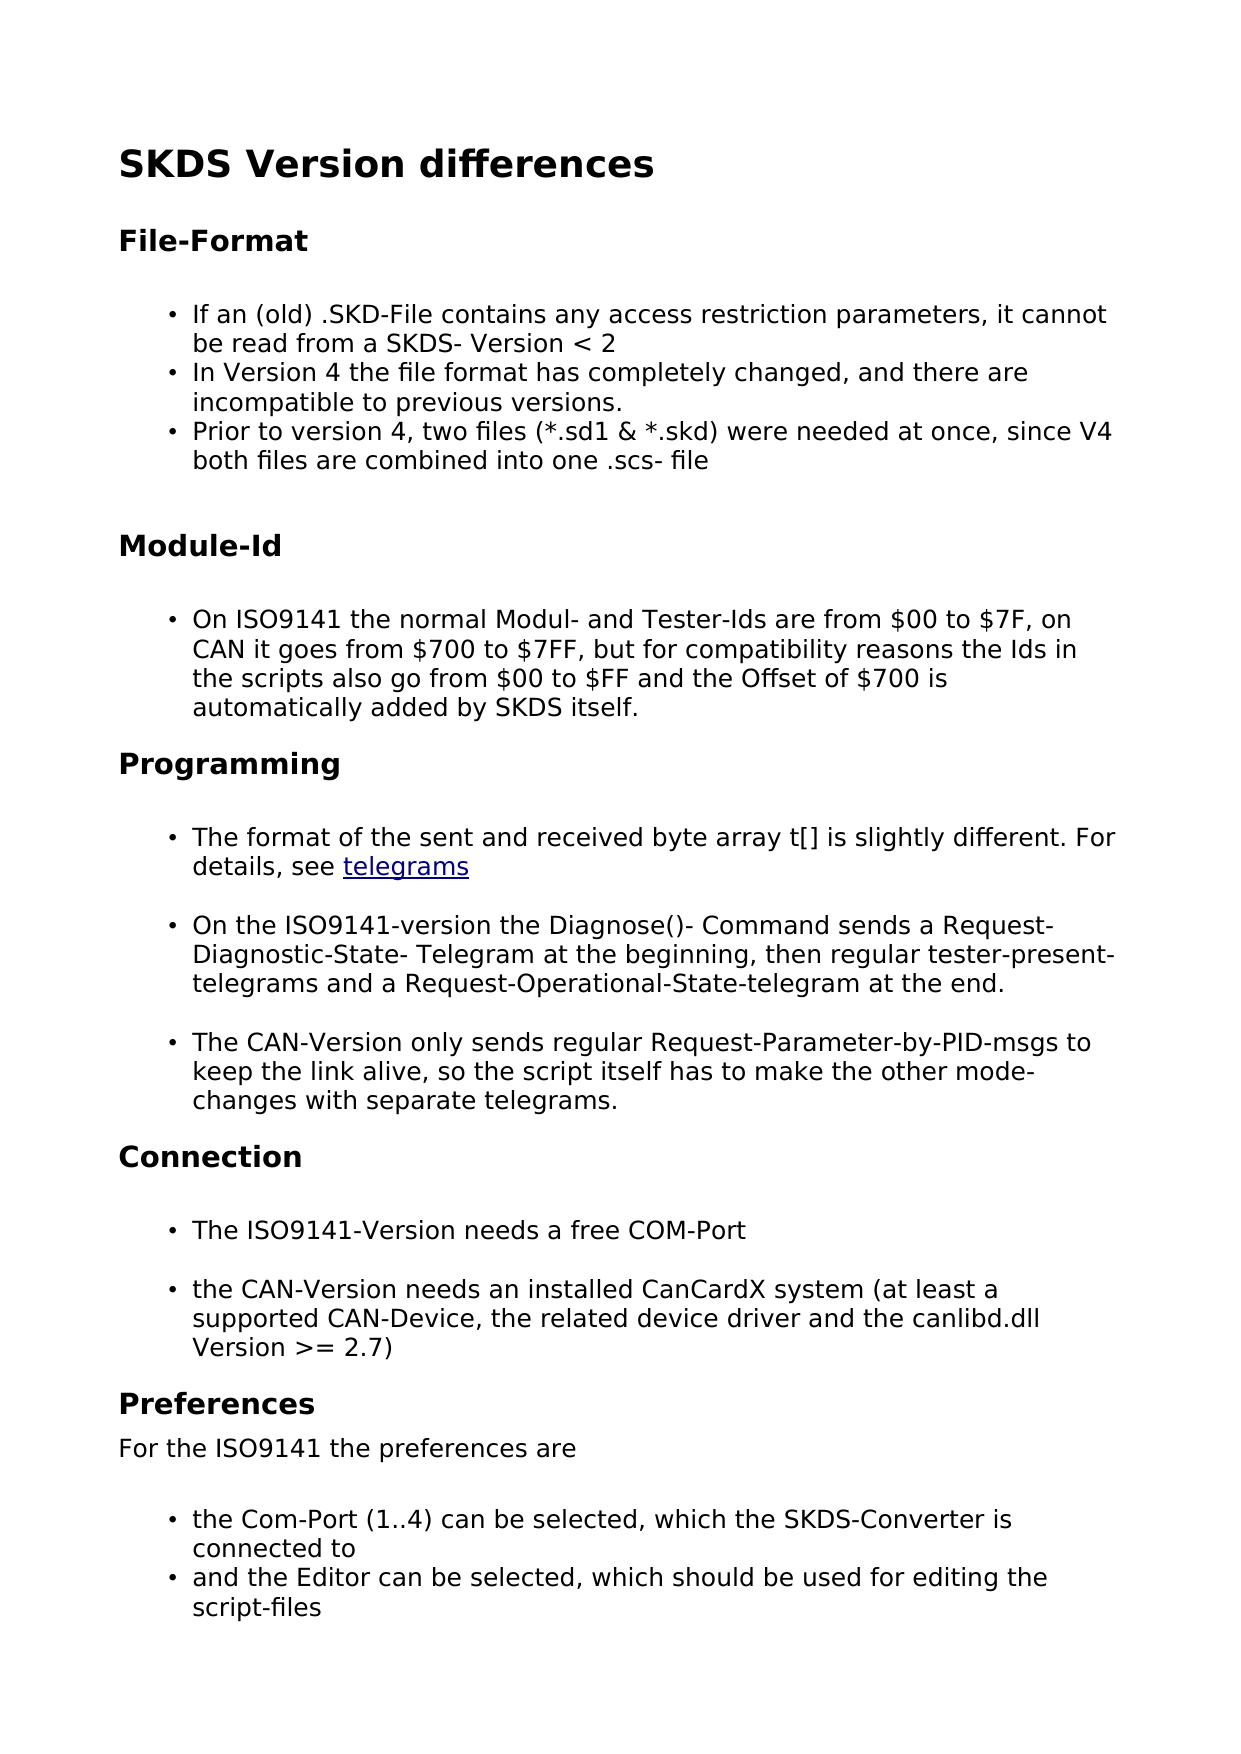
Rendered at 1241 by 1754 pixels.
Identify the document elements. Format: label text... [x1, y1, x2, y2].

subtitle Preferences [118, 1388, 1122, 1422]
text For the ISO9141 the preferences are [118, 1434, 1122, 1463]
list On the ISO9141-version the Diagnose()- Command sends a Request-Diagnostic-State- Telegram at the beginning, then regular tester-present-telegrams and a Request-Operational-State-telegram at the end. [177, 911, 1122, 998]
list On ISO9141 the normal Modul- and Tester-Ids are from $00 to $7F, on CAN it goes from $700 to $7FF, but for compatibility reasons the Ids in the scripts also go from $00 to $FF and the Offset of $700 is automatically added by SKDS itself. [177, 606, 1122, 722]
list The CAN-Version only sends regular Request-Parameter-by-PID-msgs to keep the link alive, so the script itself has to make the other mode-changes with separate telegrams. [177, 1028, 1122, 1116]
subtitle Programming [118, 747, 1122, 781]
list The ISO9141-Version needs a free COM-Port [177, 1216, 1122, 1246]
list the Com-Port (1..4) can be selected, which the SKDS-Converter is connected to [177, 1505, 1122, 1563]
list Prior to version 4, two files (*.sd1 & *.skd) were needed at once, since V4 both files are combined into one .scs- file [177, 417, 1122, 475]
list If an (old) .SKD-File contains any access restriction parameters, it cannot be read from a SKDS- Version < 2 [177, 300, 1122, 358]
subtitle File-Format [118, 224, 1122, 258]
list In Version 4 the file format has completely changed, and there are incompatible to previous versions. [177, 358, 1122, 417]
list and the Editor can be selected, which should be used for editing the script-files [177, 1563, 1122, 1622]
list the CAN-Version needs an installed CanCardX system (at least a supported CAN-Device, the related device driver and the canlibd.dll Version >= 2.7) [177, 1275, 1122, 1363]
subtitle Connection [118, 1141, 1122, 1174]
subtitle Module-Id [118, 530, 1122, 564]
list The format of the sent and received byte array t[] is slightly different. For details, see telegrams [177, 823, 1122, 882]
subtitle SKDS Version differences [118, 143, 1122, 187]
